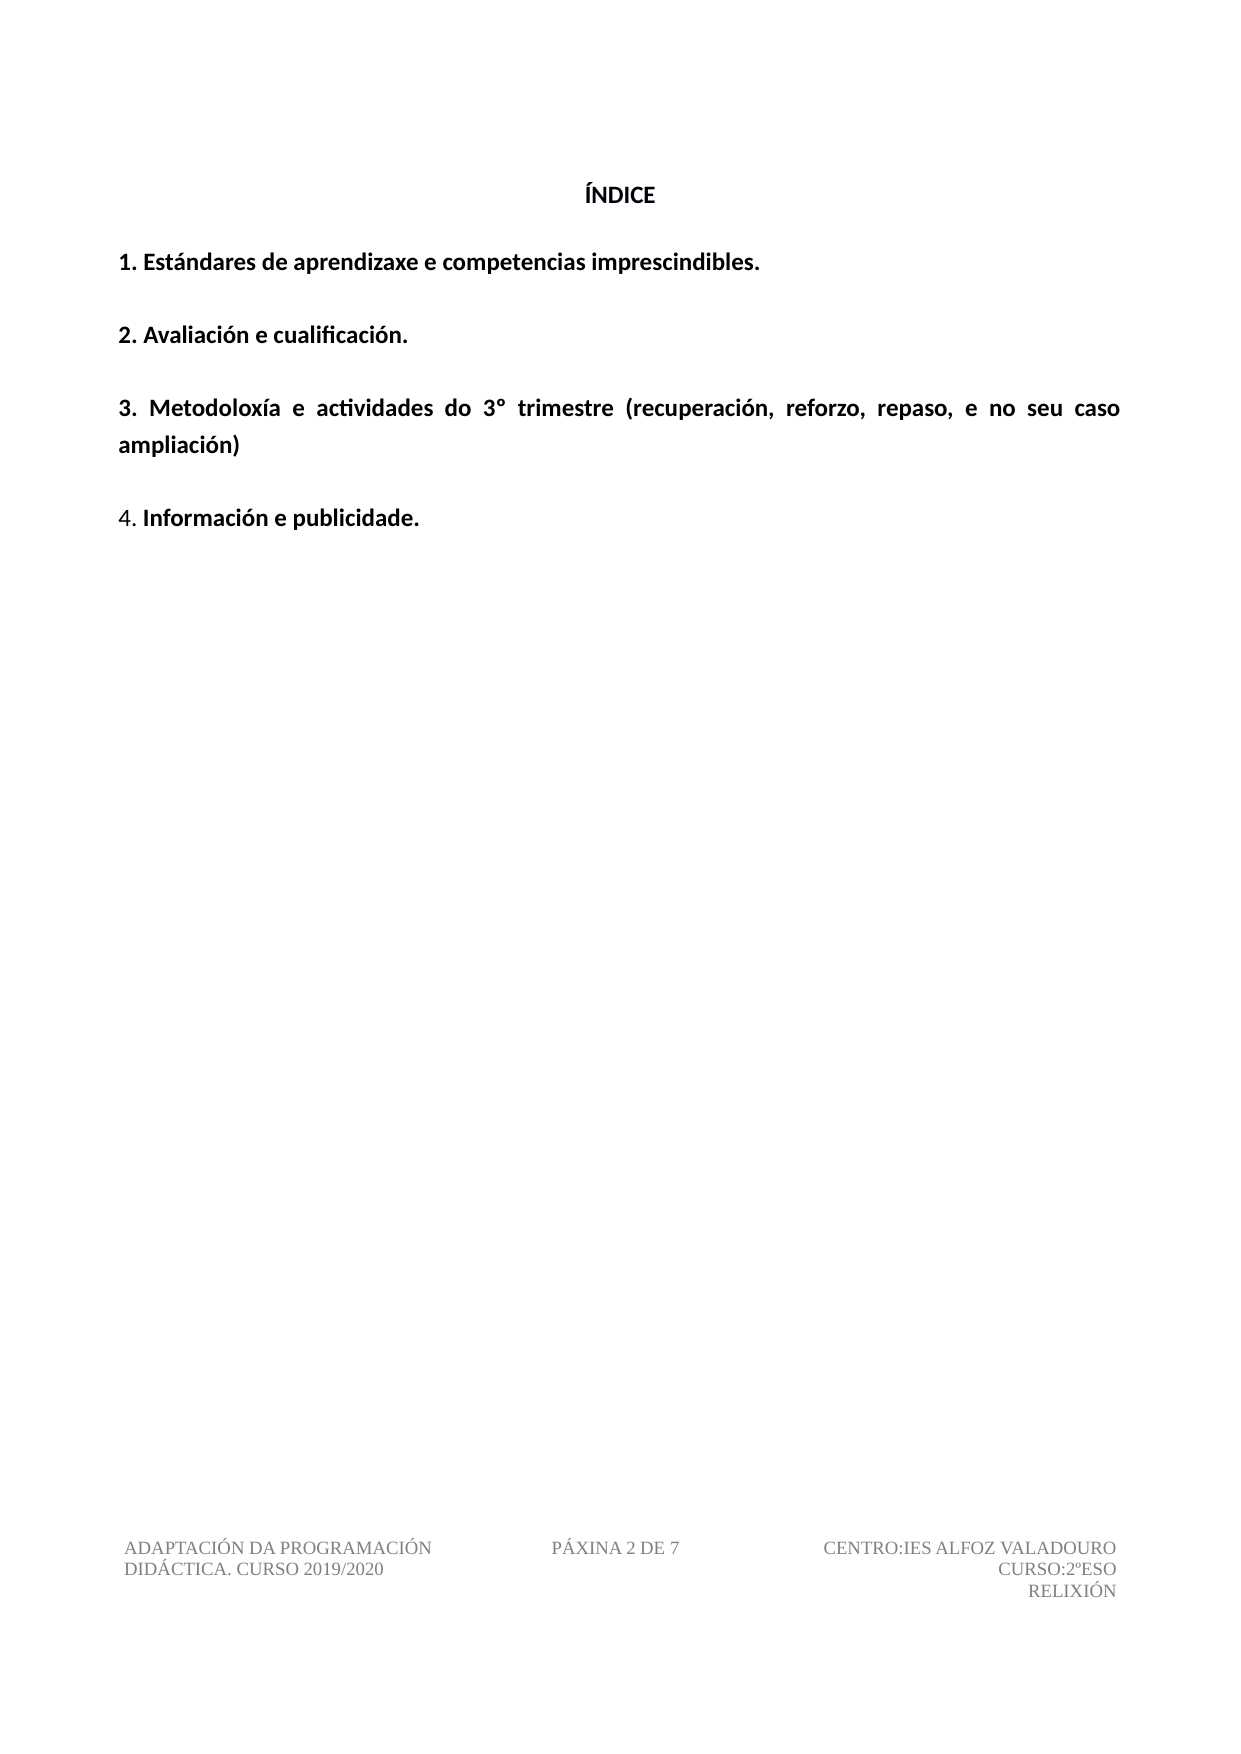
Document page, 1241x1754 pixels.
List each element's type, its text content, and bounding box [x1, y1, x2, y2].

text 1. Estándares de aprendizaxe e competencias imprescindibles. [118, 246, 1122, 277]
text 2. Avaliación e cualificación. [118, 319, 1122, 350]
text 4. Información e publicidade. [118, 502, 1122, 533]
text ÍNDICE [118, 179, 1122, 210]
text 3. Metodoloxía e actividades do 3º trimestre (recuperación, reforzo, repaso, e no seu caso ampliación) [118, 392, 1122, 459]
